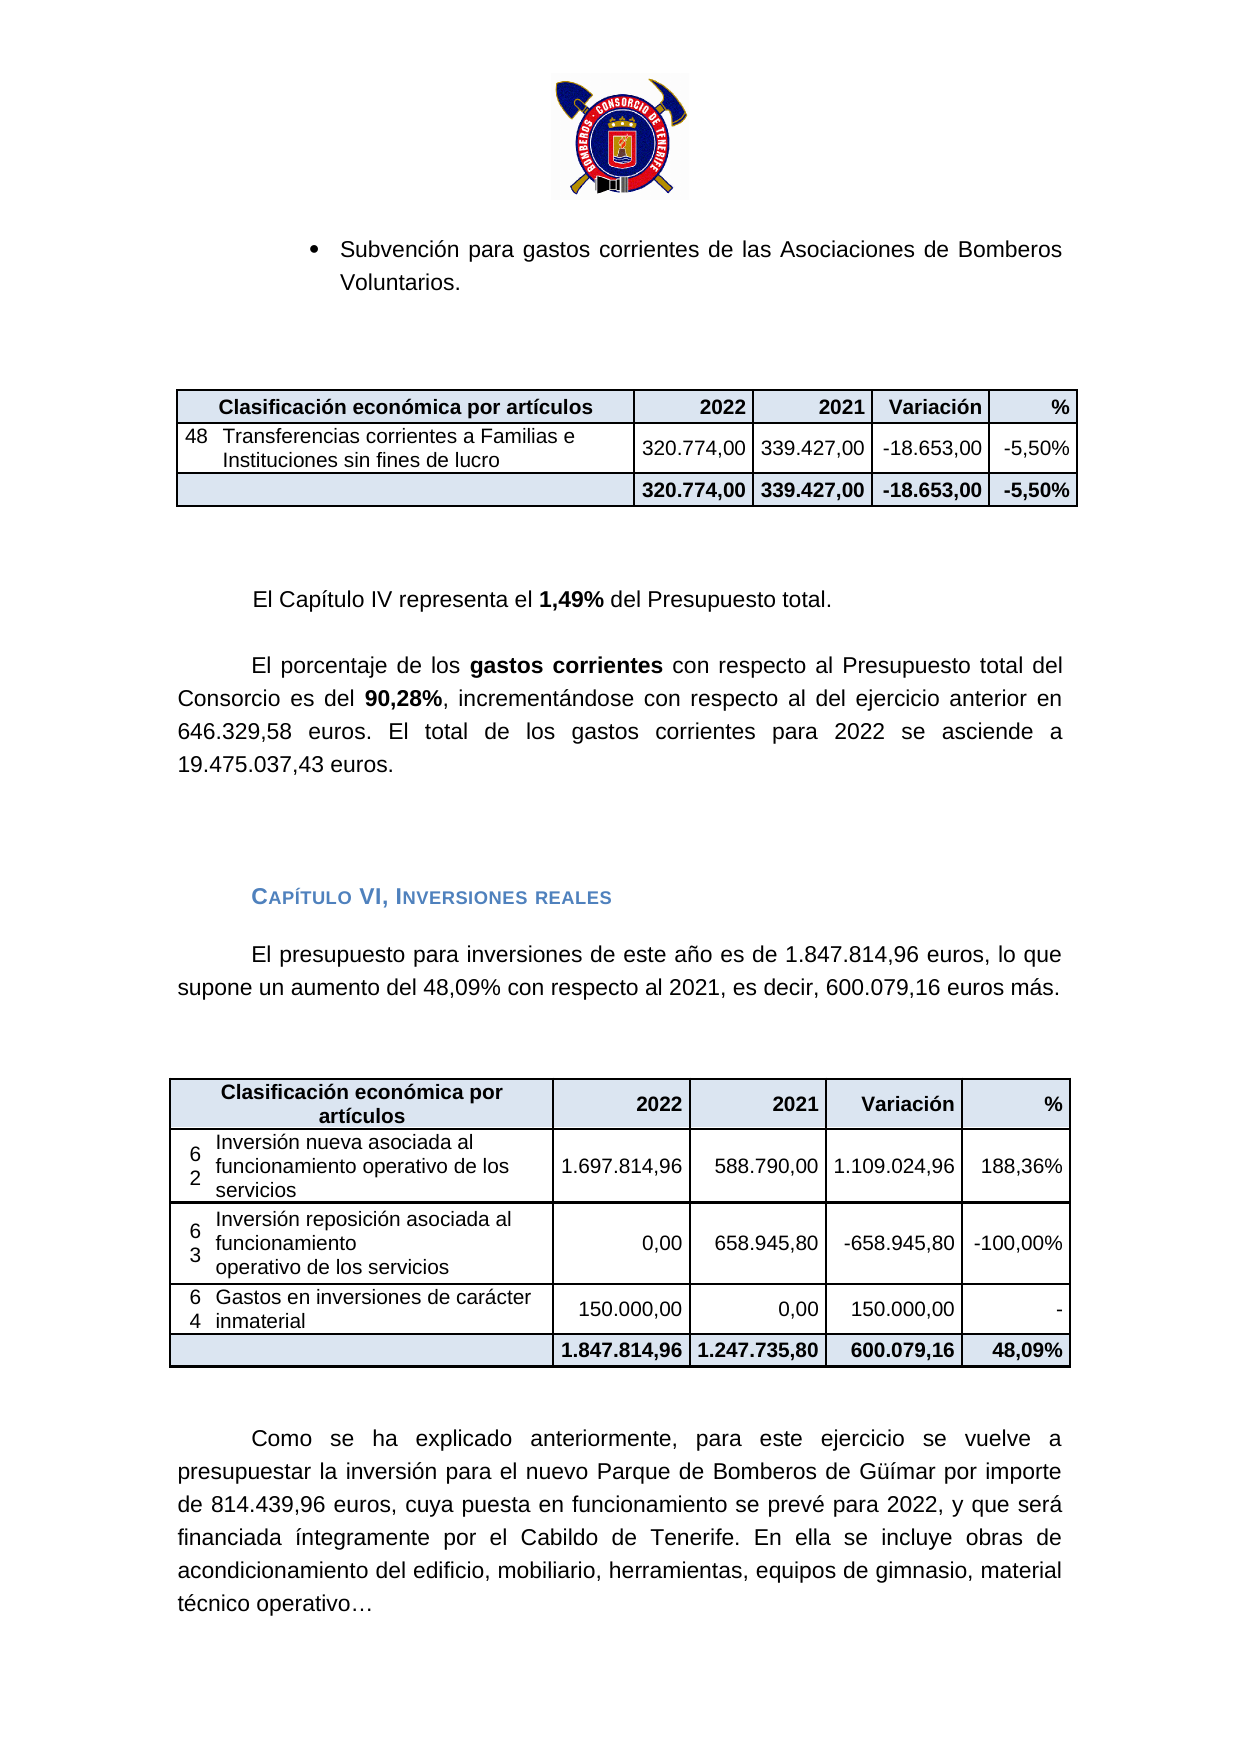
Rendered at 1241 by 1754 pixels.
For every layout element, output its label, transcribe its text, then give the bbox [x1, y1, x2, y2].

table_cell Gastos en inversiones de carácter inmaterial [208, 1285, 552, 1333]
table_cell 62 [171, 1130, 208, 1201]
table_header Variación [827, 1080, 961, 1127]
table_header % [990, 391, 1076, 422]
table_header 2022 [554, 1080, 689, 1127]
list Subvención para gastos corrientes de las Asociaciones de Bomberos Voluntarios. [310, 236, 1063, 296]
table_cell -5,50% [990, 474, 1076, 505]
table_cell - [963, 1285, 1069, 1333]
table_cell 0,00 [691, 1285, 825, 1333]
table_header Variación [873, 391, 988, 422]
table_cell 339.427,00 [754, 474, 871, 505]
table_cell 1.697.814,96 [554, 1130, 689, 1201]
table_cell 339.427,00 [754, 424, 871, 472]
table_cell 320.774,00 [635, 474, 752, 505]
text El Capítulo IV representa el 1,49% del Presupuesto total. [177, 586, 1063, 612]
table_cell 658.945,80 [691, 1204, 825, 1283]
table_cell Transferencias corrientes a Familias e Instituciones sin fines de lucro [215, 424, 633, 472]
table_cell [215, 474, 633, 505]
table_cell 48,09% [963, 1335, 1069, 1365]
table_header 2022 [635, 391, 752, 422]
table_cell 588.790,00 [691, 1130, 825, 1201]
table_cell [208, 1335, 552, 1365]
text Capítulo VI, Inversiones reales [177, 883, 1063, 909]
table_header Clasificación económica por artículos [178, 391, 633, 422]
table_cell Inversión reposición asociada al funcionamiento operativo de los servicios [208, 1204, 552, 1283]
table_cell 188,36% [963, 1130, 1069, 1201]
table_cell 150.000,00 [827, 1285, 961, 1333]
table_cell -658.945,80 [827, 1204, 961, 1283]
table_cell 150.000,00 [554, 1285, 689, 1333]
table_cell -18.653,00 [873, 424, 988, 472]
list Como se ha explicado anteriormente, para este ejercicio se vuelve a presupuestar la inversión para el nuevo Parque de Bomberos de Güímar por importe de 814.439,96 euros, cuya puesta en funcionamiento se prevé para 2022, y que será financiada íntegramente por el Cabildo de Tenerife. En ella se incluye obras de acondicionamiento del edificio, mobiliario, herramientas, equipos de gimnasio, material técnico operativo… [177, 1425, 1063, 1616]
table_cell [171, 1335, 208, 1365]
table_cell -18.653,00 [873, 474, 988, 505]
table_cell 48 [178, 424, 215, 472]
table_cell 1.847.814,96 [554, 1335, 689, 1365]
table_header Clasificación económica por artículos [171, 1080, 552, 1127]
table_cell [178, 474, 215, 505]
table_cell 0,00 [554, 1204, 689, 1283]
table_header % [963, 1080, 1069, 1127]
table_cell -100,00% [963, 1204, 1069, 1283]
table_cell 64 [171, 1285, 208, 1333]
table_cell Inversión nueva asociada al funcionamiento operativo de los servicios [208, 1130, 552, 1201]
text El porcentaje de los gastos corrientes con respecto al Presupuesto total del Consorcio es del 90,28%, incrementándose con respecto al del ejercicio anterior en 646.329,58 euros. El total de los gastos corrientes para 2022 se asciende a 19.475.037,43 euros. [177, 652, 1063, 777]
table_cell -5,50% [990, 424, 1076, 472]
table_header 2021 [754, 391, 871, 422]
table_cell 1.247.735,80 [691, 1335, 825, 1365]
table_cell 63 [171, 1204, 208, 1283]
table_header 2021 [691, 1080, 825, 1127]
list El presupuesto para inversiones de este año es de 1.847.814,96 euros, lo que supone un aumento del 48,09% con respecto al 2021, es decir, 600.079,16 euros más. [177, 941, 1063, 1000]
table_cell 600.079,16 [827, 1335, 961, 1365]
table_cell 320.774,00 [635, 424, 752, 472]
table_cell 1.109.024,96 [827, 1130, 961, 1201]
